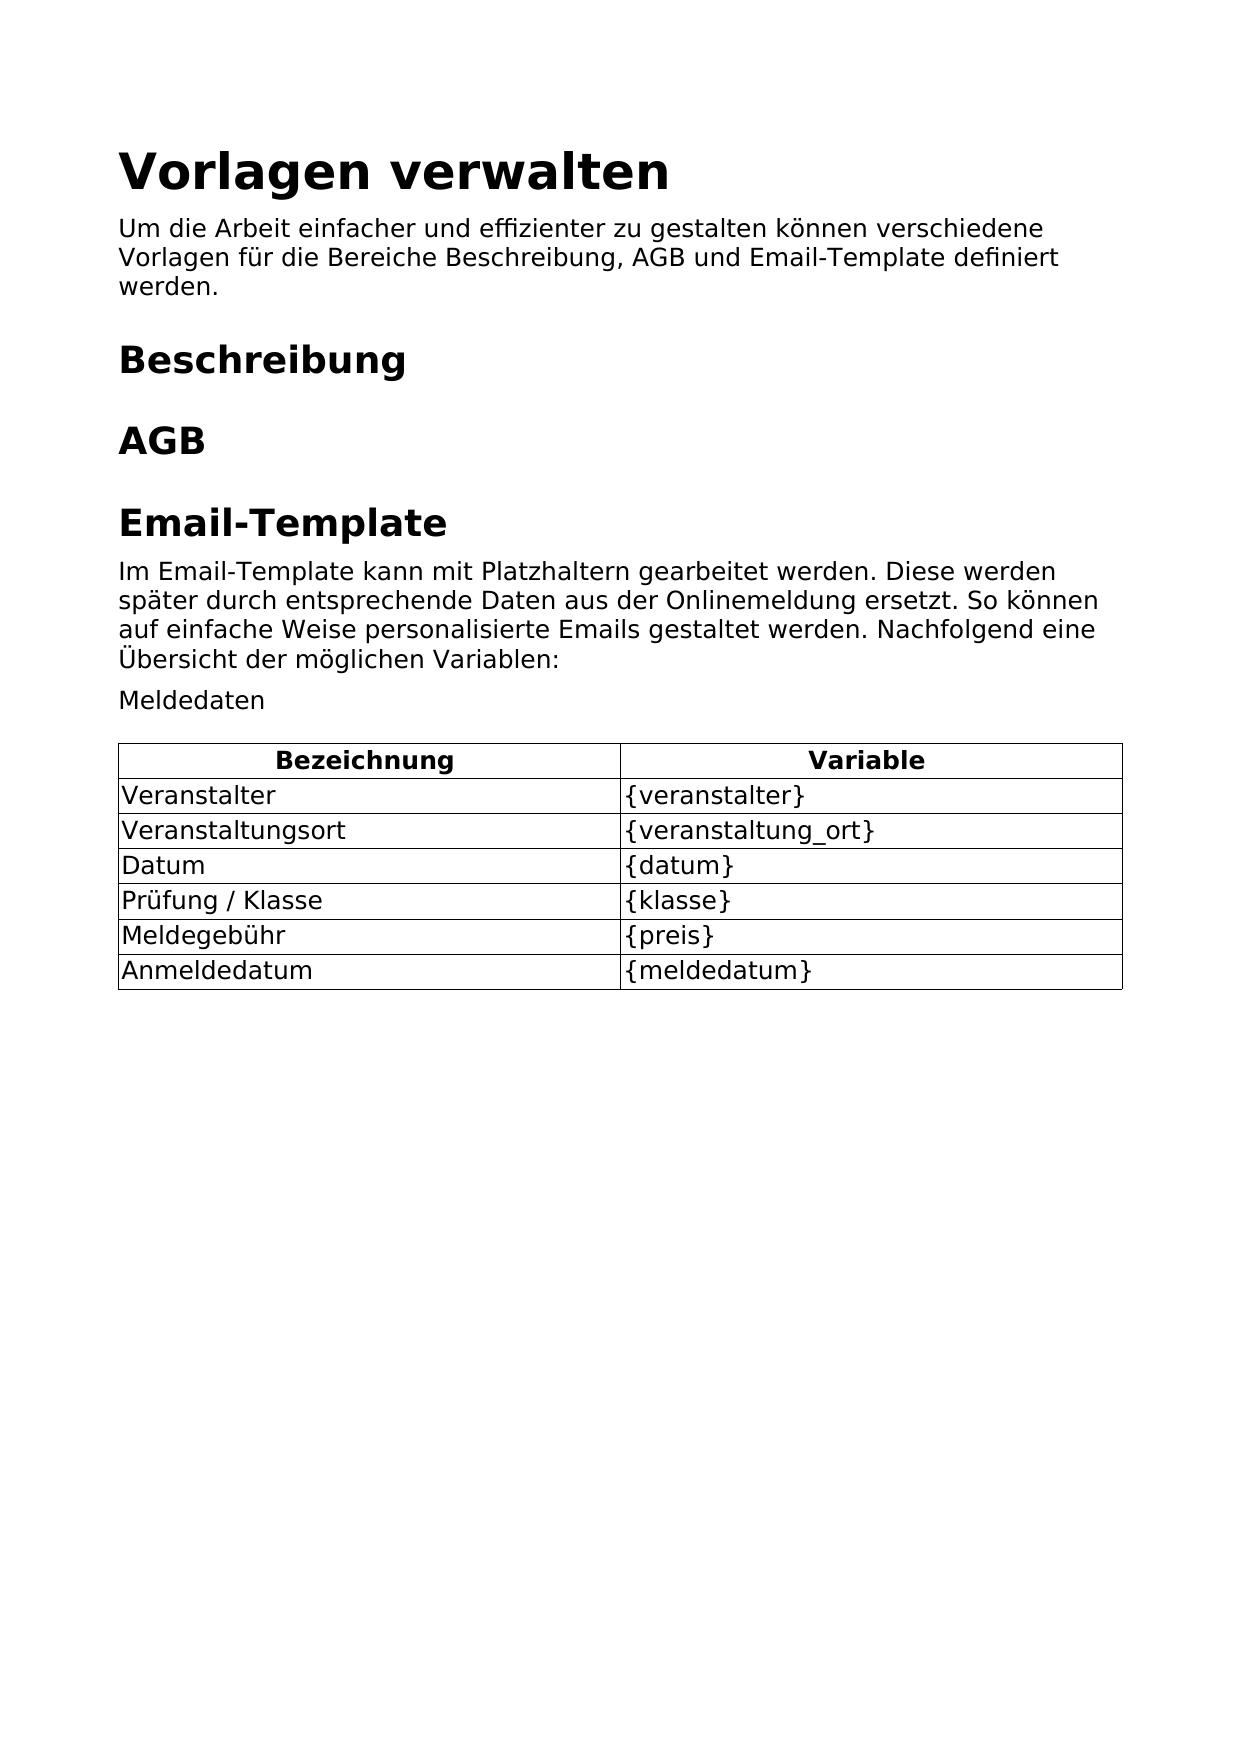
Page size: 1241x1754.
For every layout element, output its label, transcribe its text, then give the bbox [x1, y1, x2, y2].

table_cell Veranstalter [119, 779, 620, 813]
table_cell {veranstalter} [621, 779, 1122, 813]
text Meldedaten [118, 686, 1122, 716]
table_cell {preis} [621, 920, 1122, 953]
subtitle Beschreibung [118, 339, 1122, 382]
table_cell {veranstaltung_ort} [621, 814, 1122, 848]
text Um die Arbeit einfacher und effizienter zu gestalten können verschiedene Vorlagen für die Bereiche Beschreibung, AGB und Email-Template definiert werden. [118, 214, 1122, 301]
table_cell Datum [119, 849, 620, 883]
table_cell Anmeldedatum [119, 955, 620, 989]
text Im Email-Template kann mit Platzhaltern gearbeitet werden. Diese werden später durch entsprechende Daten aus der Onlinemeldung ersetzt. So können auf einfache Weise personalisierte Emails gestaltet werden. Nachfolgend eine Übersicht der möglichen Variablen: [118, 557, 1122, 674]
table_header Bezeichnung [119, 744, 620, 778]
subtitle Vorlagen verwalten [118, 143, 1122, 201]
table_cell Meldegebühr [119, 920, 620, 953]
table_cell Veranstaltungsort [119, 814, 620, 848]
table_cell {klasse} [621, 884, 1122, 918]
subtitle Email-Template [118, 501, 1122, 545]
table_header Variable [621, 744, 1122, 778]
table_cell {datum} [621, 849, 1122, 883]
table_cell {meldedatum} [621, 955, 1122, 989]
table_cell Prüfung / Klasse [119, 884, 620, 918]
subtitle AGB [118, 420, 1122, 464]
